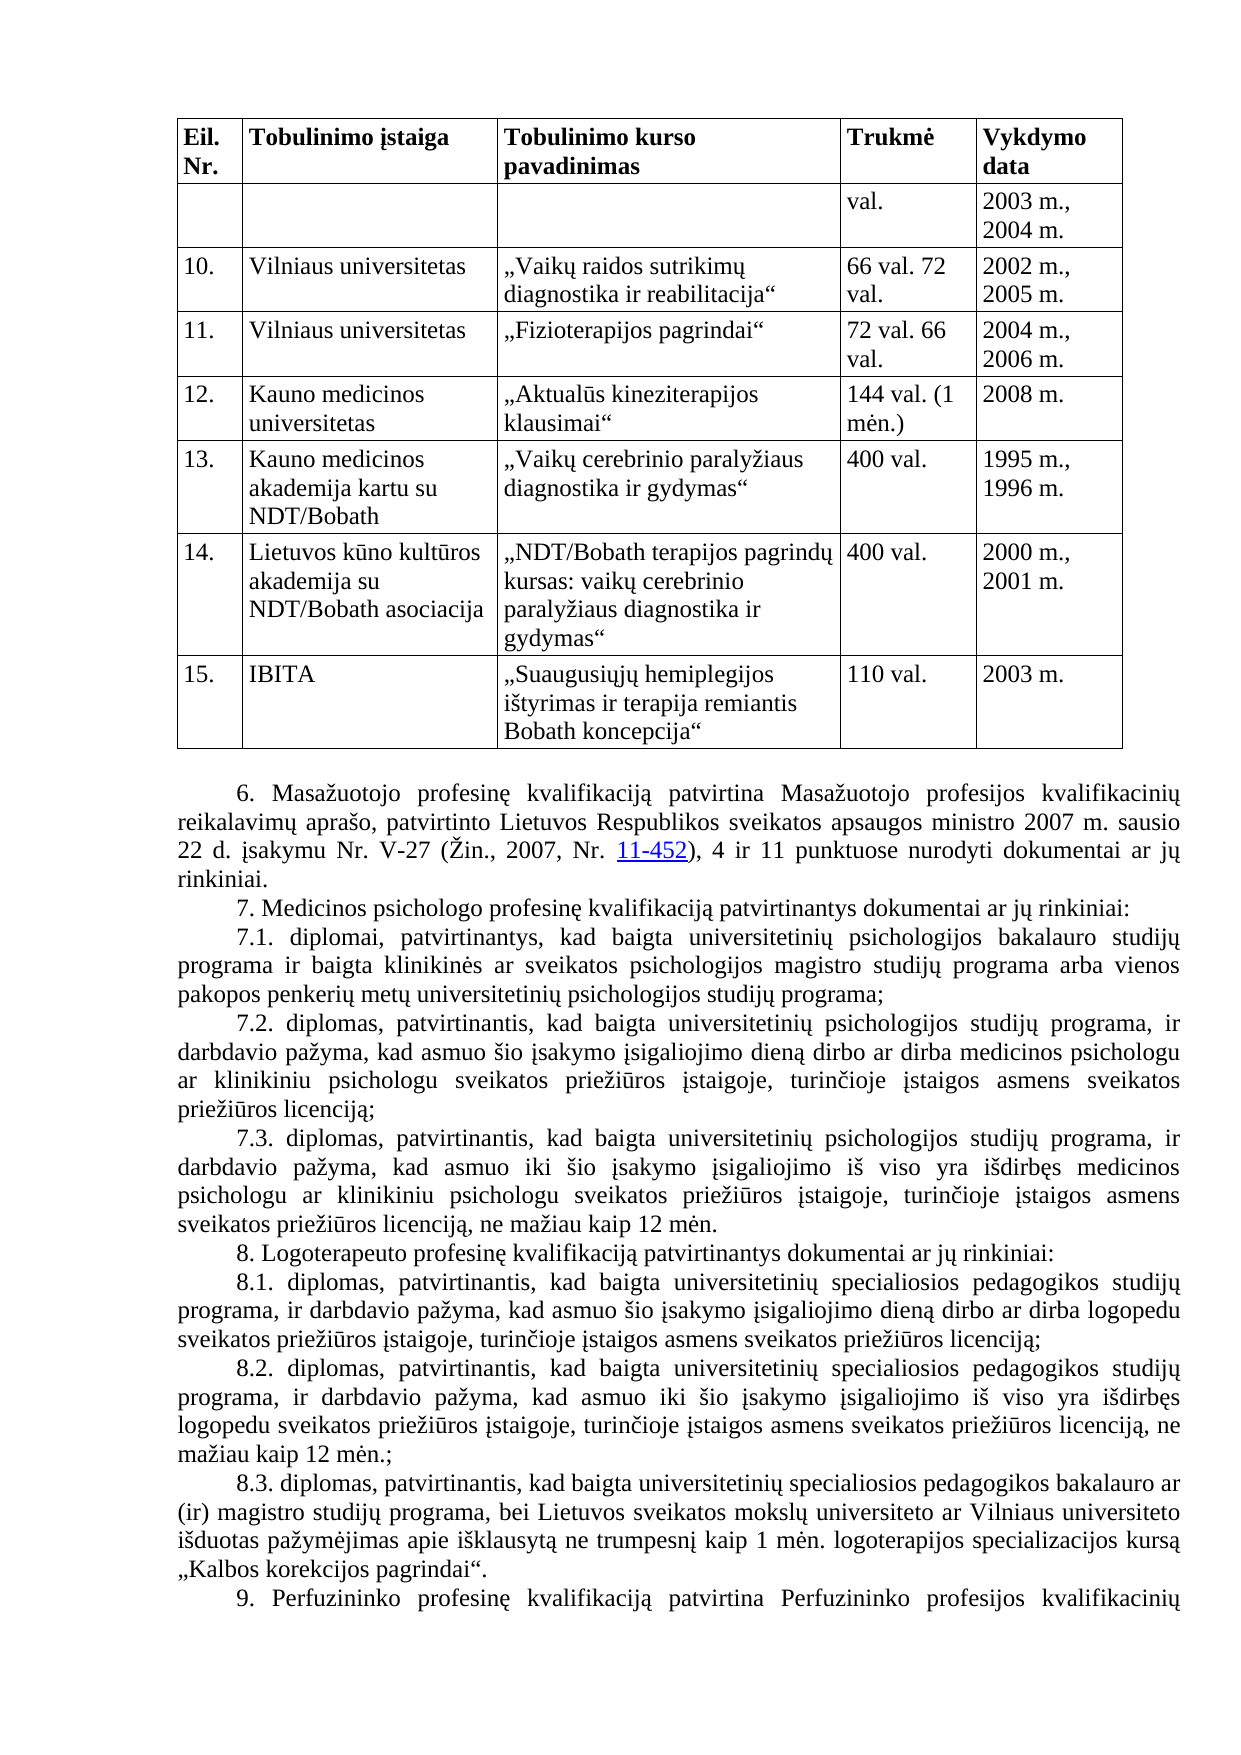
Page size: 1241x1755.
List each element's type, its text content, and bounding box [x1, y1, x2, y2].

table_cell „Vaikų cerebrinio paralyžiaus diagnostika ir gydymas“ [498, 441, 840, 533]
table_cell 2003 m. [977, 656, 1122, 748]
text 9. Perfuzininko profesinę kvalifikaciją patvirtina Perfuzininko profesijos kvalifikacinių [177, 1583, 1181, 1612]
text 8.1. diplomas, patvirtinantis, kad baigta universitetinių specialiosios pedagogikos studijų programa, ir darbdavio pažyma, kad asmuo šio įsakymo įsigaliojimo dieną dirbo ar dirba logopedu sveikatos priežiūros įstaigoje, turinčioje įstaigos asmens sveikatos priežiūros licenciją; [177, 1267, 1181, 1353]
table_cell Lietuvos kūno kultūros akademija su NDT/Bobath asociacija [243, 534, 497, 655]
table_cell „Suaugusiųjų hemiplegijos ištyrimas ir terapija remiantis Bobath koncepcija“ [498, 656, 840, 748]
table_cell 400 val. [841, 534, 976, 655]
table_cell Vilniaus universitetas [243, 248, 497, 311]
table_cell „Aktualūs kineziterapijos klausimai“ [498, 377, 840, 440]
table_cell 2000 m., 2001 m. [977, 534, 1122, 655]
table_cell [178, 184, 242, 247]
table_cell 15. [178, 656, 242, 748]
table_cell 2004 m., 2006 m. [977, 312, 1122, 376]
table_header Tobulinimo įstaiga [243, 119, 497, 182]
text 7.1. diplomai, patvirtinantys, kad baigta universitetinių psichologijos bakalauro studijų programa ir baigta klinikinės ar sveikatos psichologijos magistro studijų programa arba vienos pakopos penkerių metų universitetinių psichologijos studijų programa; [177, 922, 1181, 1008]
table_cell Kauno medicinos akademija kartu su NDT/Bobath [243, 441, 497, 533]
table_cell 2002 m., 2005 m. [977, 248, 1122, 311]
table_header Vykdymo data [977, 119, 1122, 182]
text 7.2. diplomas, patvirtinantis, kad baigta universitetinių psichologijos studijų programa, ir darbdavio pažyma, kad asmuo šio įsakymo įsigaliojimo dieną dirbo ar dirba medicinos psichologu ar klinikiniu psichologu sveikatos priežiūros įstaigoje, turinčioje įstaigos asmens sveikatos priežiūros licenciją; [177, 1008, 1181, 1123]
table_cell Vilniaus universitetas [243, 312, 497, 376]
text 6. Masažuotojo profesinę kvalifikaciją patvirtina Masažuotojo profesijos kvalifikacinių reikalavimų aprašo, patvirtinto Lietuvos Respublikos sveikatos apsaugos ministro 2007 m. sausio 22 d. įsakymu Nr. V-27 (Žin., 2007, Nr. 11-452), 4 ir 11 punktuose nurodyti dokumentai ar jų rinkiniai. [177, 778, 1181, 893]
table_cell 14. [178, 534, 242, 655]
table_cell Kauno medicinos universitetas [243, 377, 497, 440]
table_cell [243, 184, 497, 247]
text 8. Logoterapeuto profesinę kvalifikaciją patvirtinantys dokumentai ar jų rinkiniai: [177, 1238, 1181, 1267]
table_cell 2003 m., 2004 m. [977, 184, 1122, 247]
table_cell 13. [178, 441, 242, 533]
table_cell „Vaikų raidos sutrikimų diagnostika ir reabilitacija“ [498, 248, 840, 311]
table_cell 12. [178, 377, 242, 440]
table_cell 66 val. 72 val. [841, 248, 976, 311]
table_cell 2008 m. [977, 377, 1122, 440]
table_cell [498, 184, 840, 247]
table_cell 400 val. [841, 441, 976, 533]
table_cell 72 val. 66 val. [841, 312, 976, 376]
text 7. Medicinos psichologo profesinę kvalifikaciją patvirtinantys dokumentai ar jų rinkiniai: [177, 893, 1181, 922]
table_cell 110 val. [841, 656, 976, 748]
table_cell 1995 m., 1996 m. [977, 441, 1122, 533]
table_cell „Fizioterapijos pagrindai“ [498, 312, 840, 376]
table_cell 144 val. (1 mėn.) [841, 377, 976, 440]
table_cell 10. [178, 248, 242, 311]
table_header Tobulinimo kurso pavadinimas [498, 119, 840, 182]
table_cell val. [841, 184, 976, 247]
table_cell „NDT/Bobath terapijos pagrindų kursas: vaikų cerebrinio paralyžiaus diagnostika ir gydymas“ [498, 534, 840, 655]
table_cell 11. [178, 312, 242, 376]
table_header Trukmė [841, 119, 976, 182]
table_cell IBITA [243, 656, 497, 748]
table_header Eil. Nr. [178, 119, 242, 182]
text 8.3. diplomas, patvirtinantis, kad baigta universitetinių specialiosios pedagogikos bakalauro ar (ir) magistro studijų programa, bei Lietuvos sveikatos mokslų universiteto ar Vilniaus universiteto išduotas pažymėjimas apie išklausytą ne trumpesnį kaip 1 mėn. logoterapijos specializacijos kursą „Kalbos korekcijos pagrindai“. [177, 1468, 1181, 1583]
text 7.3. diplomas, patvirtinantis, kad baigta universitetinių psichologijos studijų programa, ir darbdavio pažyma, kad asmuo iki šio įsakymo įsigaliojimo iš viso yra išdirbęs medicinos psichologu ar klinikiniu psichologu sveikatos priežiūros įstaigoje, turinčioje įstaigos asmens sveikatos priežiūros licenciją, ne mažiau kaip 12 mėn. [177, 1123, 1181, 1238]
text 8.2. diplomas, patvirtinantis, kad baigta universitetinių specialiosios pedagogikos studijų programa, ir darbdavio pažyma, kad asmuo iki šio įsakymo įsigaliojimo iš viso yra išdirbęs logopedu sveikatos priežiūros įstaigoje, turinčioje įstaigos asmens sveikatos priežiūros licenciją, ne mažiau kaip 12 mėn.; [177, 1353, 1181, 1468]
